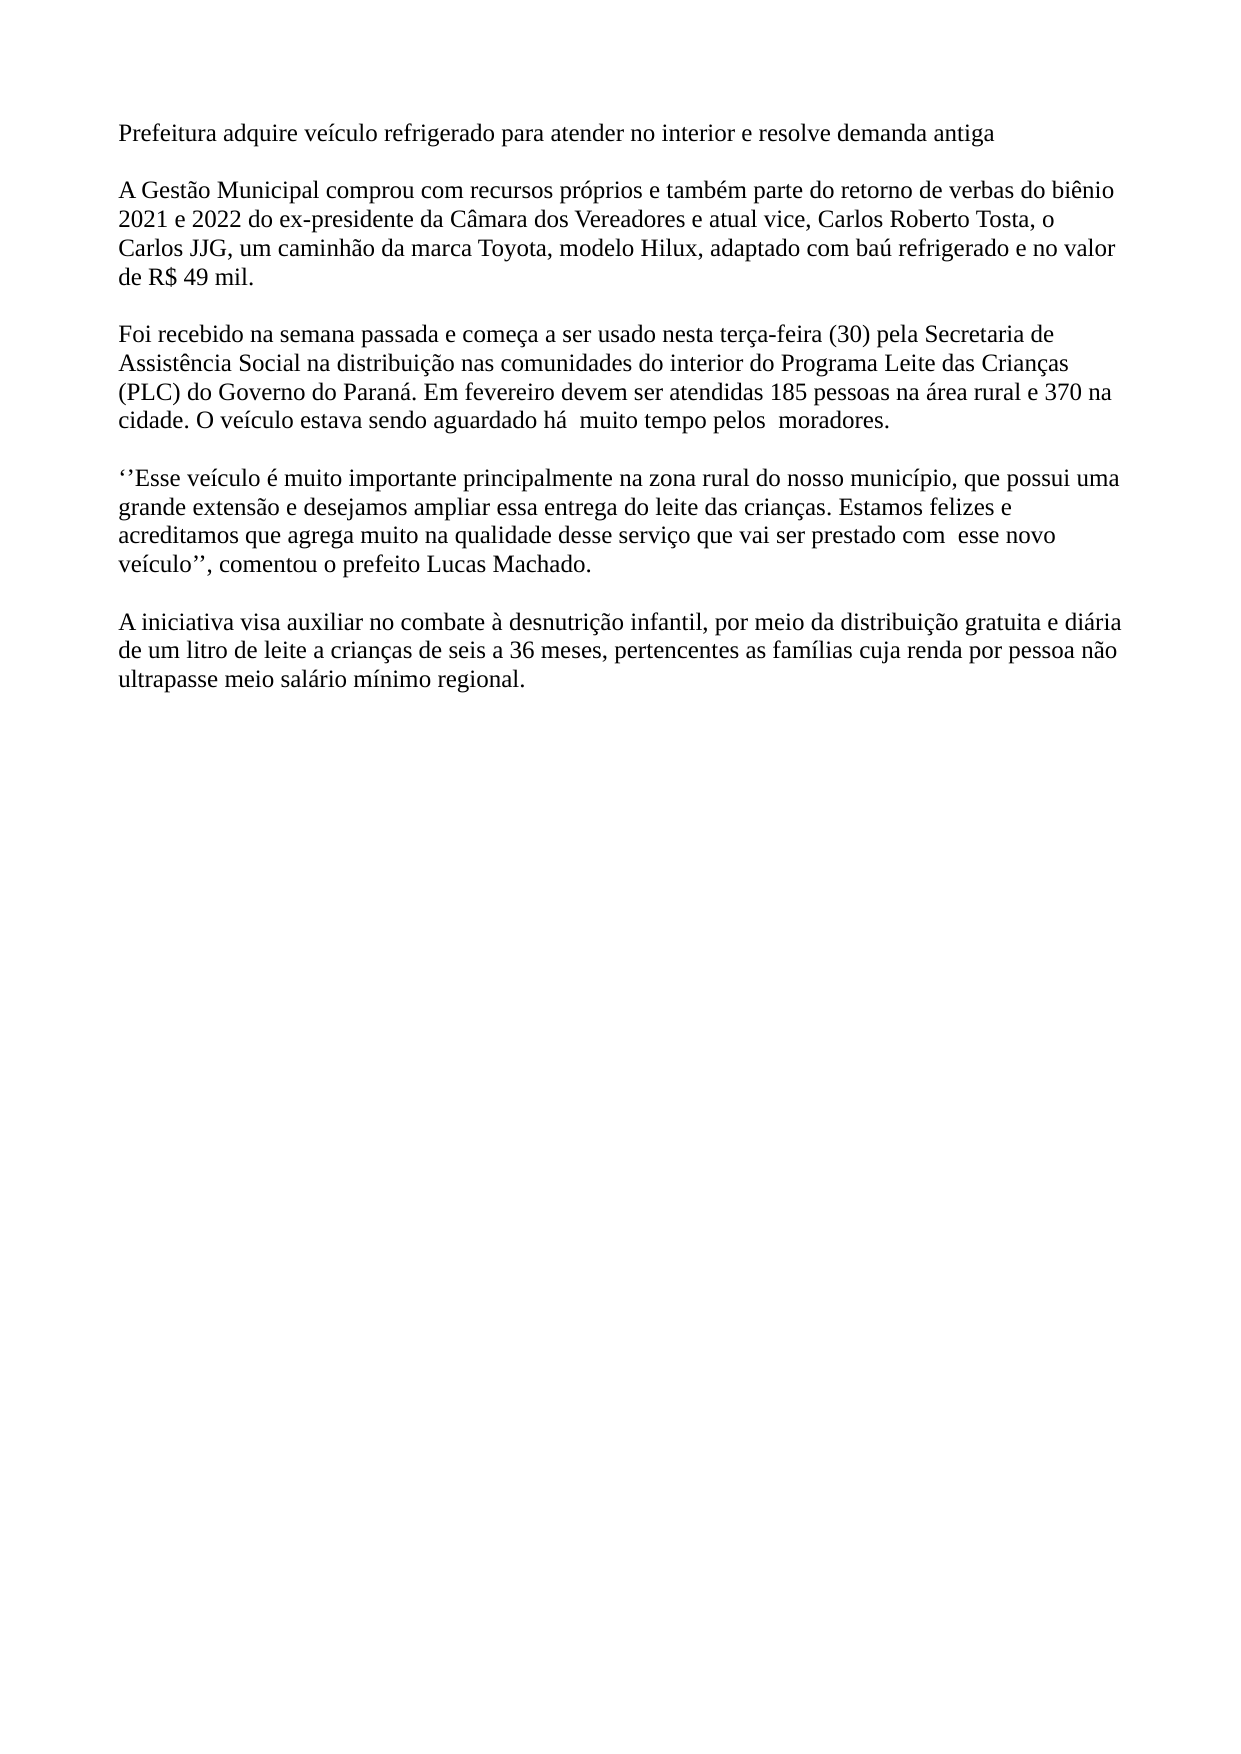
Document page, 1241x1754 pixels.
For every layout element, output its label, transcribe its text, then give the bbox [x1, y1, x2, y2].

text Foi recebido na semana passada e começa a ser usado nesta terça-feira (30) pela Secretaria de Assistência Social na distribuição nas comunidades do interior do Programa Leite das Crianças (PLC) do Governo do Paraná. Em fevereiro devem ser atendidas 185 pessoas na área rural e 370 na cidade. O veículo estava sendo aguardado há muito tempo pelos moradores. [118, 319, 1122, 434]
text Prefeitura adquire veículo refrigerado para atender no interior e resolve demanda antiga A Gestão Municipal comprou com recursos próprios e também parte do retorno de verbas do biênio 2021 e 2022 do ex-presidente da Câmara dos Vereadores e atual vice, Carlos Roberto Tosta, o Carlos JJG, um caminhão da marca Toyota, modelo Hilux, adaptado com baú refrigerado e no valor de R$ 49 mil. [118, 118, 1122, 291]
text ‘’Esse veículo é muito importante principalmente na zona rural do nosso município, que possui uma grande extensão e desejamos ampliar essa entrega do leite das crianças. Estamos felizes e acreditamos que agrega muito na qualidade desse serviço que vai ser prestado com esse novo veículo’’, comentou o prefeito Lucas Machado. A iniciativa visa auxiliar no combate à desnutrição infantil, por meio da distribuição gratuita e diária de um litro de leite a crianças de seis a 36 meses, pertencentes as famílias cuja renda por pessoa não ultrapasse meio salário mínimo regional. [118, 463, 1122, 693]
